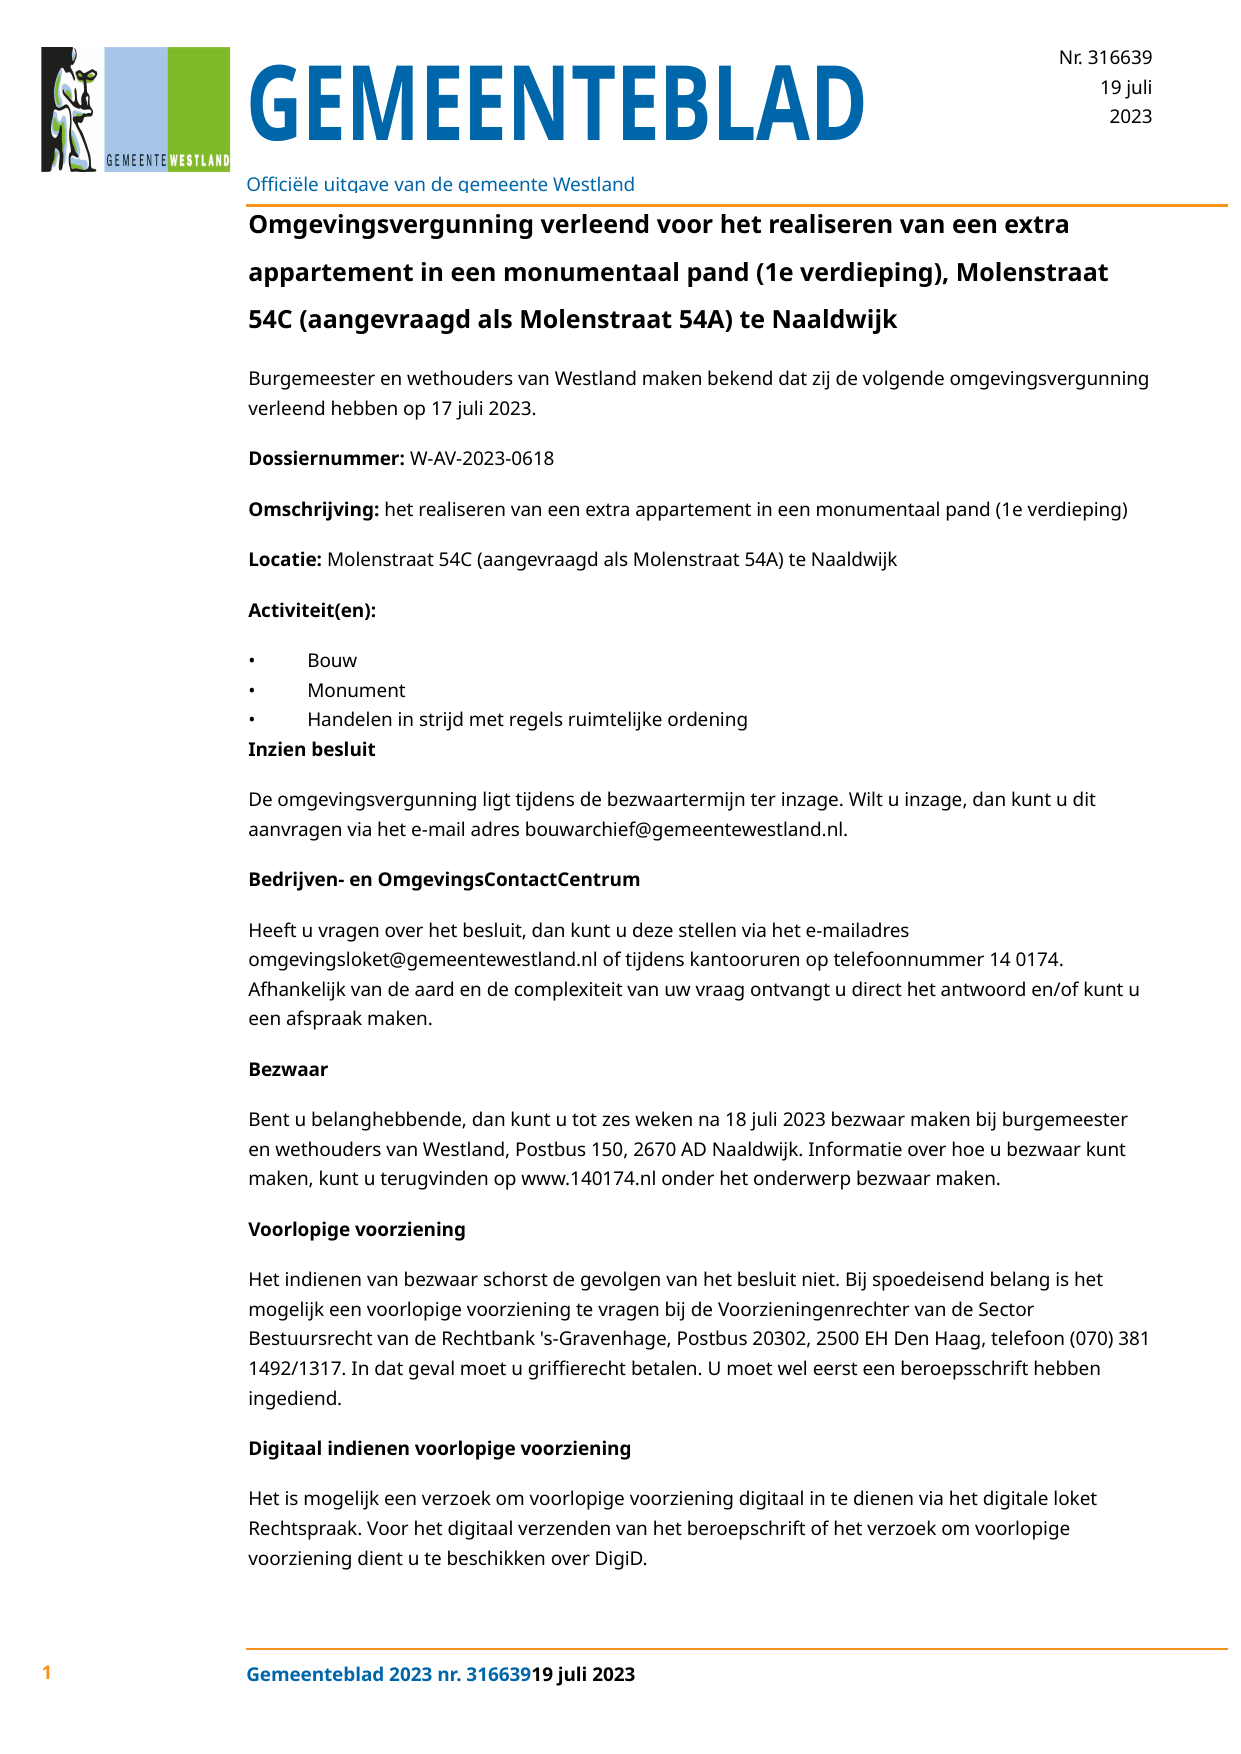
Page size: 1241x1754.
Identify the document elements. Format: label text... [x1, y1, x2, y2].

text Locatie: Molenstraat 54C (aangevraagd als Molenstraat 54A) te Naaldwijk [248, 546, 1152, 572]
text Dossiernummer: W-AV-2023-0618 [248, 446, 1152, 471]
list Bouw [248, 647, 1152, 673]
text Burgemeester en wethouders van Westland maken bekend dat zij de volgende omgevingsvergunning verleend hebben op 17 juli 2023. [248, 366, 1152, 421]
picture [41, 47, 231, 172]
text Bent u belanghebbende, dan kunt u tot zes weken na 18 juli 2023 bezwaar maken bij burgemeester en wethouders van Westland, Postbus 150, 2670 AD Naaldwijk. Informatie over hoe u bezwaar kunt maken, kunt u terugvinden op www.140174.nl onder het onderwerp bezwaar maken. [248, 1106, 1152, 1191]
text Heeft u vragen over het besluit, dan kunt u deze stellen via het e-mailadres omgevingsloket@gemeentewestland.nl of tijdens kantooruren op telefoonnummer 14 0174. Afhankelijk van de aard en de complexiteit van uw vraag ontvangt u direct het antwoord en/of kunt u een afspraak maken. [248, 917, 1152, 1031]
text Digitaal indienen voorlopige voorziening [248, 1435, 1152, 1461]
list Monument [248, 677, 1152, 702]
text Activiteit(en): [248, 597, 1152, 622]
text Omgevingsvergunning verleend voor het realiseren van een extra appartement in een monumentaal pand (1e verdieping), Molenstraat 54C (aangevraagd als Molenstraat 54A) te Naaldwijk [248, 207, 1152, 336]
text Omschrijving: het realiseren van een extra appartement in een monumentaal pand (1e verdieping) [248, 496, 1152, 522]
text De omgevingsvergunning ligt tijdens de bezwaartermijn ter inzage. Wilt u inzage, dan kunt u dit aanvragen via het e-mail adres bouwarchief@gemeentewestland.nl. [248, 786, 1152, 842]
text Inzien besluit [248, 736, 1152, 762]
text Het indienen van bezwaar schorst de gevolgen van het besluit niet. Bij spoedeisend belang is het mogelijk een voorlopige voorziening te vragen bij de Voorzieningenrechter van de Sector Bestuursrecht van de Rechtbank 's-Gravenhage, Postbus 20302, 2500 EH Den Haag, telefoon (070) 381 1492/1317. In dat geval moet u griffierecht betalen. U moet wel eerst een beroepsschrift hebben ingediend. [248, 1266, 1152, 1410]
list Handelen in strijd met regels ruimtelijke ordening [248, 706, 1152, 732]
text Bedrijven- en OmgevingsContactCentrum [248, 866, 1152, 892]
text Voorlopige voorziening [248, 1216, 1152, 1242]
text Het is mogelijk een verzoek om voorlopige voorziening digitaal in te dienen via het digitale loket Rechtspraak. Voor het digitaal verzenden van het beroepschrift of het verzoek om voorlopige voorziening dient u te beschikken over DigiD. [248, 1486, 1152, 1570]
text Bezwaar [248, 1056, 1152, 1082]
